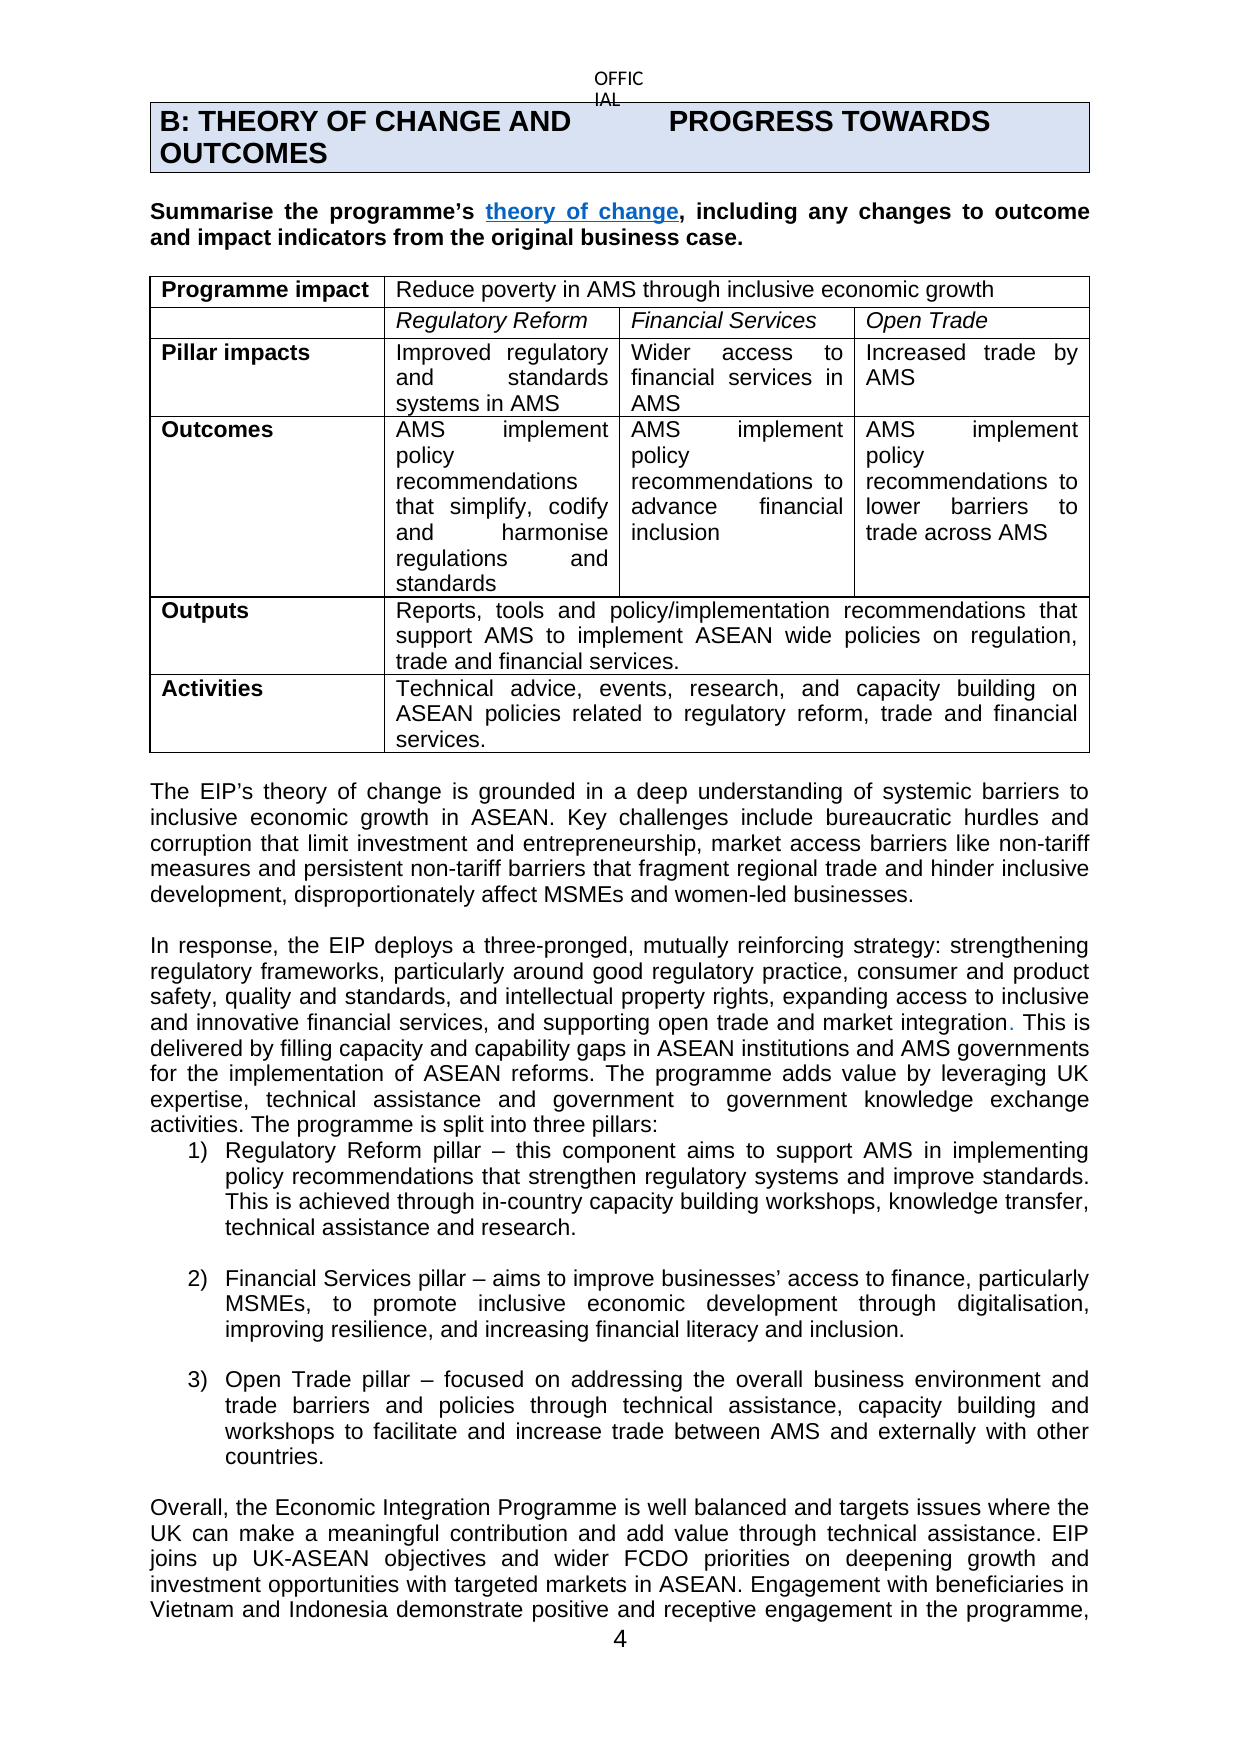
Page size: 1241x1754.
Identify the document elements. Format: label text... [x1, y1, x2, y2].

table_cell AMS implement policy recommendations that simplify, codify and harmonise regulations and standards [385, 417, 619, 596]
table_cell Open Trade [855, 308, 1089, 338]
table_cell [151, 308, 384, 338]
table_cell Financial Services [620, 308, 854, 338]
table_cell Improved regulatory and standards systems in AMS [385, 339, 619, 416]
text The EIP’s theory of change is grounded in a deep understanding of systemic barriers to inclusive economic growth in ASEAN. Key challenges include bureaucratic hurdles and corruption that limit investment and entrepreneurship, market access barriers like non-tariff measures and persistent non-tariff barriers that fragment regional trade and hinder inclusive development, disproportionately affect MSMEs and women-led businesses. [150, 779, 1090, 907]
table_header Programme impact [151, 277, 384, 307]
table_cell Pillar impacts [151, 339, 384, 416]
text Overall, the Economic Integration Programme is well balanced and targets issues where the UK can make a meaningful contribution and add value through technical assistance. EIP joins up UK-ASEAN objectives and wider FCDO priorities on deepening growth and investment opportunities with targeted markets in ASEAN. Engagement with beneficiaries in Vietnam and Indonesia demonstrate positive and receptive engagement in the programme, [150, 1494, 1090, 1623]
list Financial Services pillar – aims to improve businesses’ access to finance, particularly MSMEs, to promote inclusive economic development through digitalisation, improving resilience, and increasing financial literacy and inclusion. [187, 1265, 1090, 1342]
table_cell Technical advice, events, research, and capacity building on ASEAN policies related to regulatory reform, trade and financial services. [385, 675, 1089, 752]
list Open Trade pillar – focused on addressing the overall business environment and trade barriers and policies through technical assistance, capacity building and workshops to facilitate and increase trade between AMS and externally with other countries. [187, 1367, 1090, 1469]
table_cell Activities [151, 675, 384, 752]
table_header Reduce poverty in AMS through inclusive economic growth [385, 277, 1089, 307]
table_cell Wider access to financial services in AMS [620, 339, 854, 416]
subtitle B: THEORY OF CHANGE AND PROGRESS TOWARDS OUTCOMES [151, 103, 1089, 172]
table_cell Outputs [151, 598, 384, 674]
table_cell Outcomes [151, 417, 384, 596]
text Summarise the programme’s theory of change, including any changes to outcome and impact indicators from the original business case. [150, 199, 1090, 250]
text In response, the EIP deploys a three-pronged, mutually reinforcing strategy: strengthening regulatory frameworks, particularly around good regulatory practice, consumer and product safety, quality and standards, and intellectual property rights, expanding access to inclusive and innovative financial services, and supporting open trade and market integration. This is delivered by filling capacity and capability gaps in ASEAN institutions and AMS governments for the implementation of ASEAN reforms. The programme adds value by leveraging UK expertise, technical assistance and government to government knowledge exchange activities. The programme is split into three pillars: [150, 933, 1090, 1138]
table_cell Regulatory Reform [385, 308, 619, 338]
list Regulatory Reform pillar – this component aims to support AMS in implementing policy recommendations that strengthen regulatory systems and improve standards. This is achieved through in-country capacity building workshops, knowledge transfer, technical assistance and research. [187, 1138, 1090, 1240]
table_cell Reports, tools and policy/implementation recommendations that support AMS to implement ASEAN wide policies on regulation, trade and financial services. [385, 598, 1089, 674]
table_cell AMS implement policy recommendations to lower barriers to trade across AMS [855, 417, 1089, 596]
table_cell Increased trade by AMS [855, 339, 1089, 416]
table_cell AMS implement policy recommendations to advance financial inclusion [620, 417, 854, 596]
